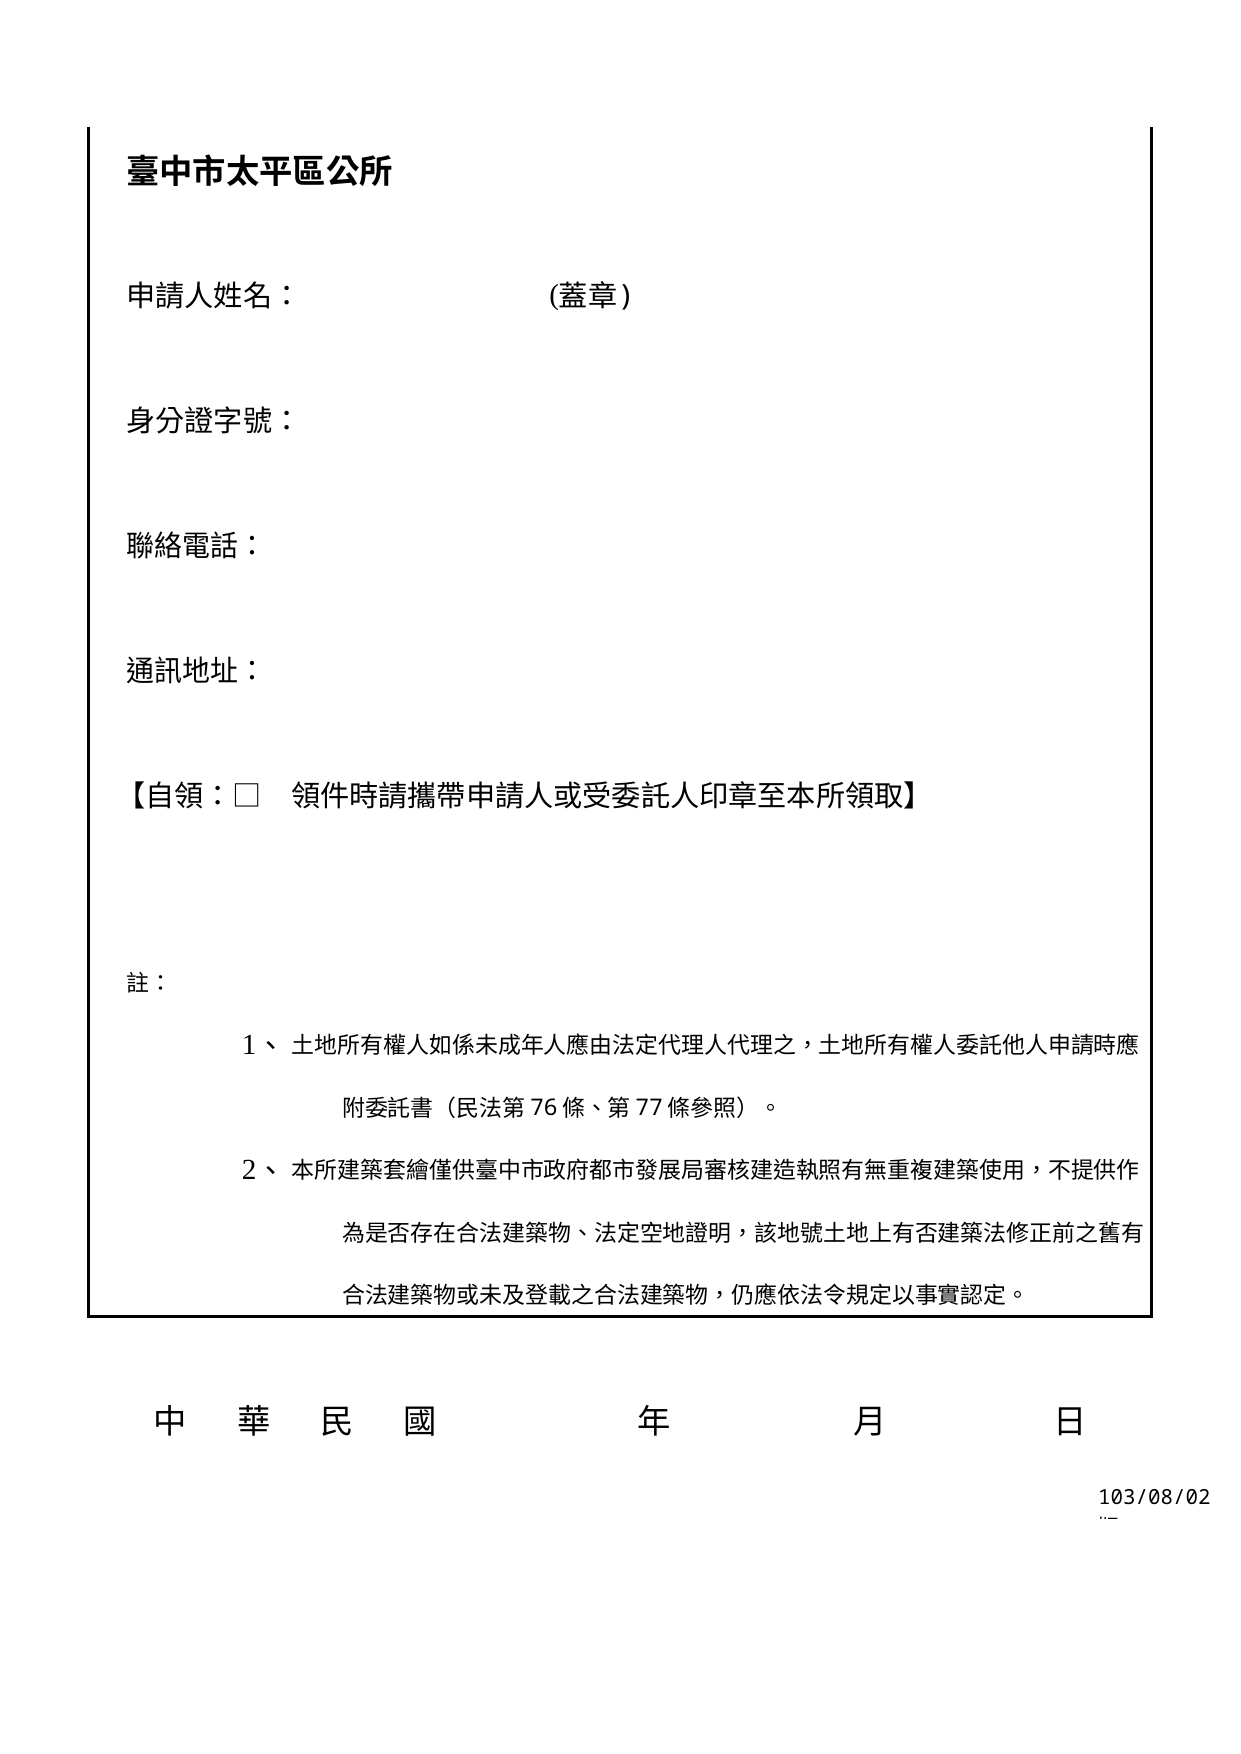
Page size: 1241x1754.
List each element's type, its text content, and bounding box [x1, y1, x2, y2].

text 103/08/02版 [1098, 1482, 1219, 1518]
table_cell 臺中市太平區公所 [90, 127, 1150, 252]
table_cell [1144, 252, 1150, 843]
table_cell 註： 土地所有權人如係未成年人應由法定代理人代理之，土地所有權人委託他人申請時應附委託書（民法第76條、第77條參照）。 本所建築套繪僅供臺中市政府都市發展局審核建造執照有無重複建築使用，不提供作為是否存在合法建築物、法定空地證明，該地號土地上有否建築法修正前之舊有合法建築物或未及登載之合法建築物，仍應依法令規定以事實認定。 [90, 843, 1150, 1314]
text 中 華 民 國 年 月 日 [89, 1377, 1152, 1439]
table_cell 申請人姓名： (蓋章) 身分證字號： 聯絡電話： 通訊地址： 【自領：□ 領件時請攜帶申請人或受委託人印章至本所領取】 [90, 252, 1143, 843]
text [1083, 1474, 1234, 1526]
